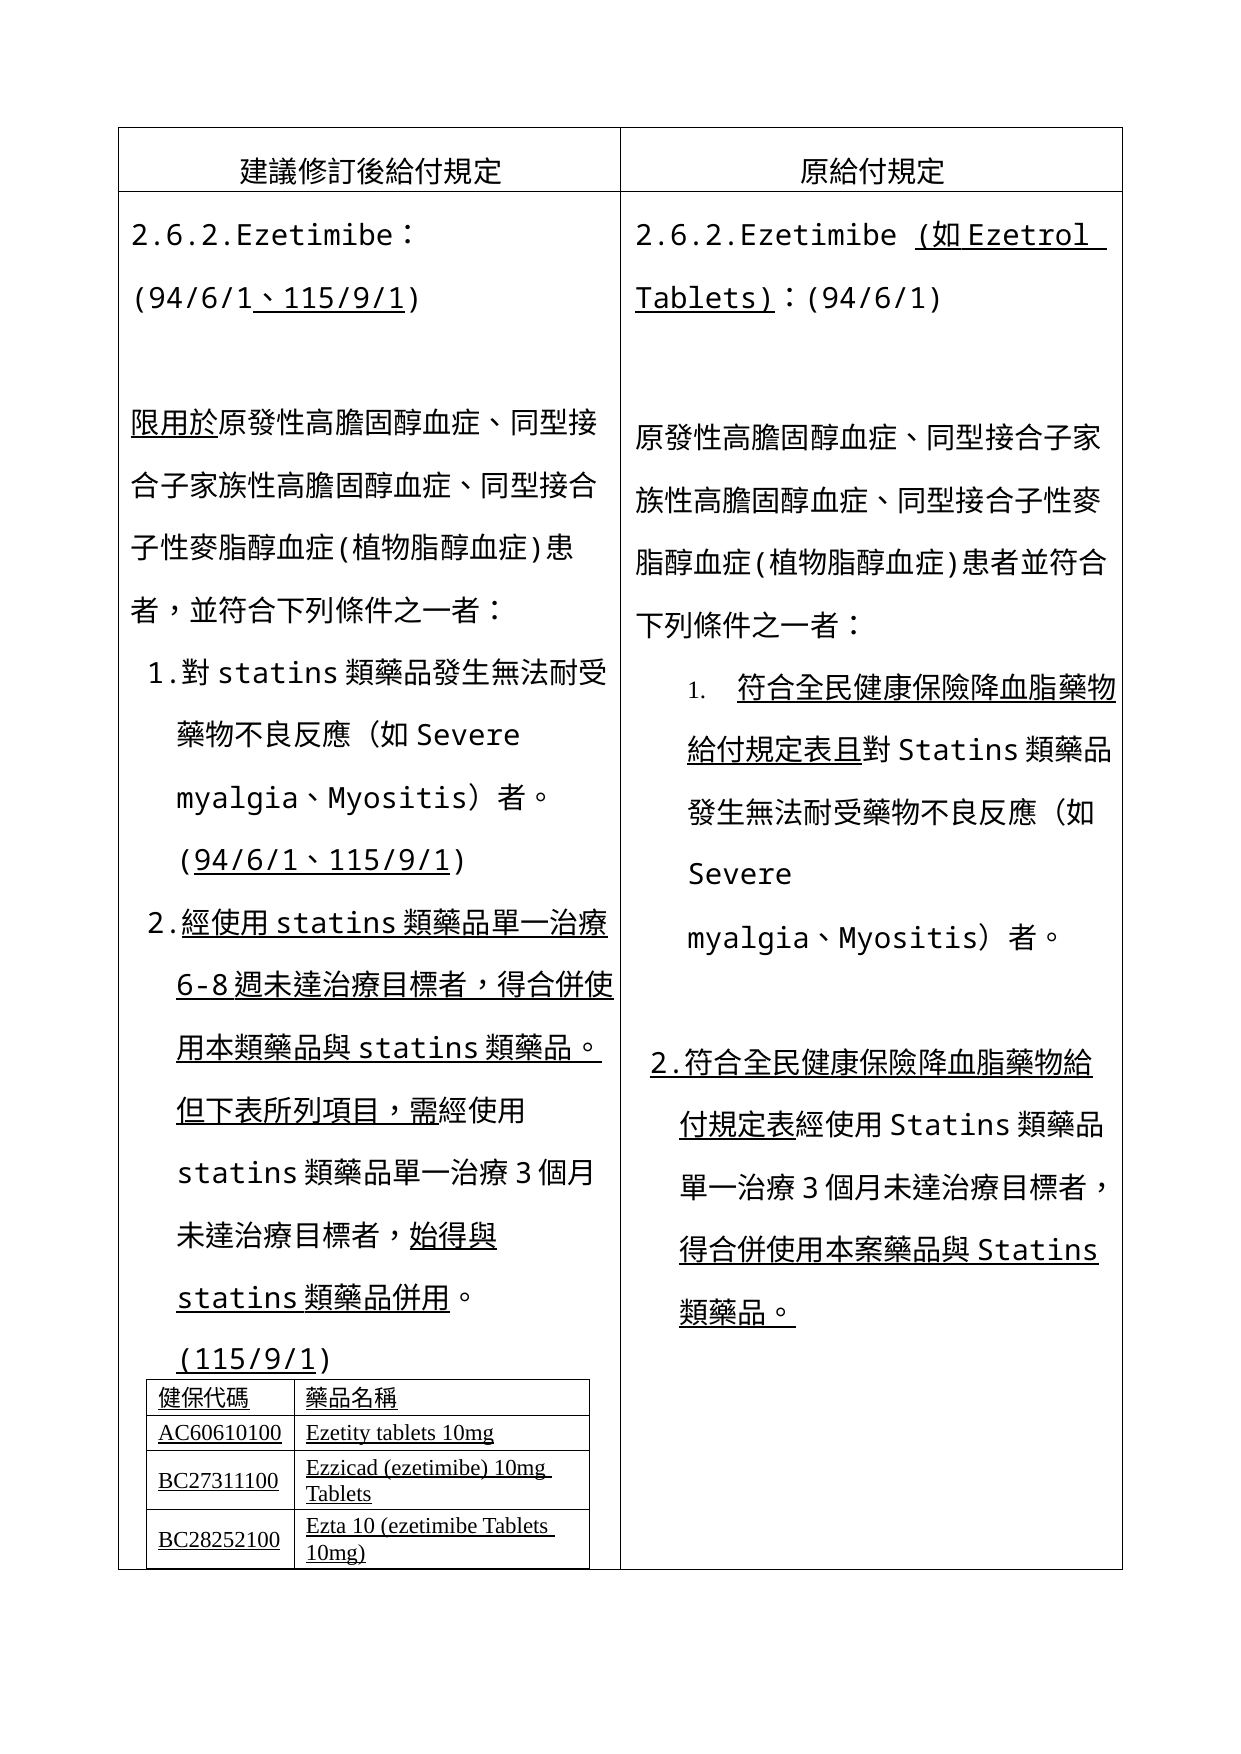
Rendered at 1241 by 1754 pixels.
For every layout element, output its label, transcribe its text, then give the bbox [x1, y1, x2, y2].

table_cell Ezta 10 (ezetimibe Tablets 10mg) [295, 1510, 589, 1568]
table_cell 2.6.2.Ezetimibe：(94/6/1、115/9/1) 限用於原發性高膽固醇血症、同型接合子家族性高膽固醇血症、同型接合子性麥脂醇血症(植物脂醇血症)患者，並符合下列條件之一者： 1.對statins類藥品發生無法耐受藥物不良反應（如Severe myalgia、Myositis）者。(94/6/1、115/9/1) 2.經使用statins類藥品單一治療6-8週未達治療目標者，得合併使用本類藥品與statins類藥品。但下表所列項目，需經使用statins類藥品單一治療3個月未達治療目標者，始得與statins類藥品併用。(115/9/1) [119, 192, 620, 1569]
table_cell Ezetity tablets 10mg [295, 1416, 589, 1450]
table_cell BC27311100 [147, 1451, 294, 1509]
table_header 建議修訂後給付規定 [119, 128, 620, 191]
table_cell Ezzicad (ezetimibe) 10mg Tablets [295, 1451, 589, 1509]
table_cell AC60610100 [147, 1416, 294, 1450]
table_cell 2.6.2.Ezetimibe (如Ezetrol Tablets)：(94/6/1) 原發性高膽固醇血症、同型接合子家族性高膽固醇血症、同型接合子性麥脂醇血症(植物脂醇血症)患者並符合下列條件之一者： 符合全民健康保險降血脂藥物給付規定表且對Statins類藥品發生無法耐受藥物不良反應（如Severe myalgia、Myositis）者。 2.符合全民健康保險降血脂藥物給付規定表經使用Statins類藥品單一治療3個月未達治療目標者，得合併使用本案藥品與Statins類藥品。 [621, 192, 1122, 1569]
table_header 健保代碼 [147, 1380, 294, 1414]
table_cell BC28252100 [147, 1510, 294, 1568]
table_header 藥品名稱 [295, 1380, 589, 1414]
table_header 原給付規定 [621, 128, 1122, 191]
